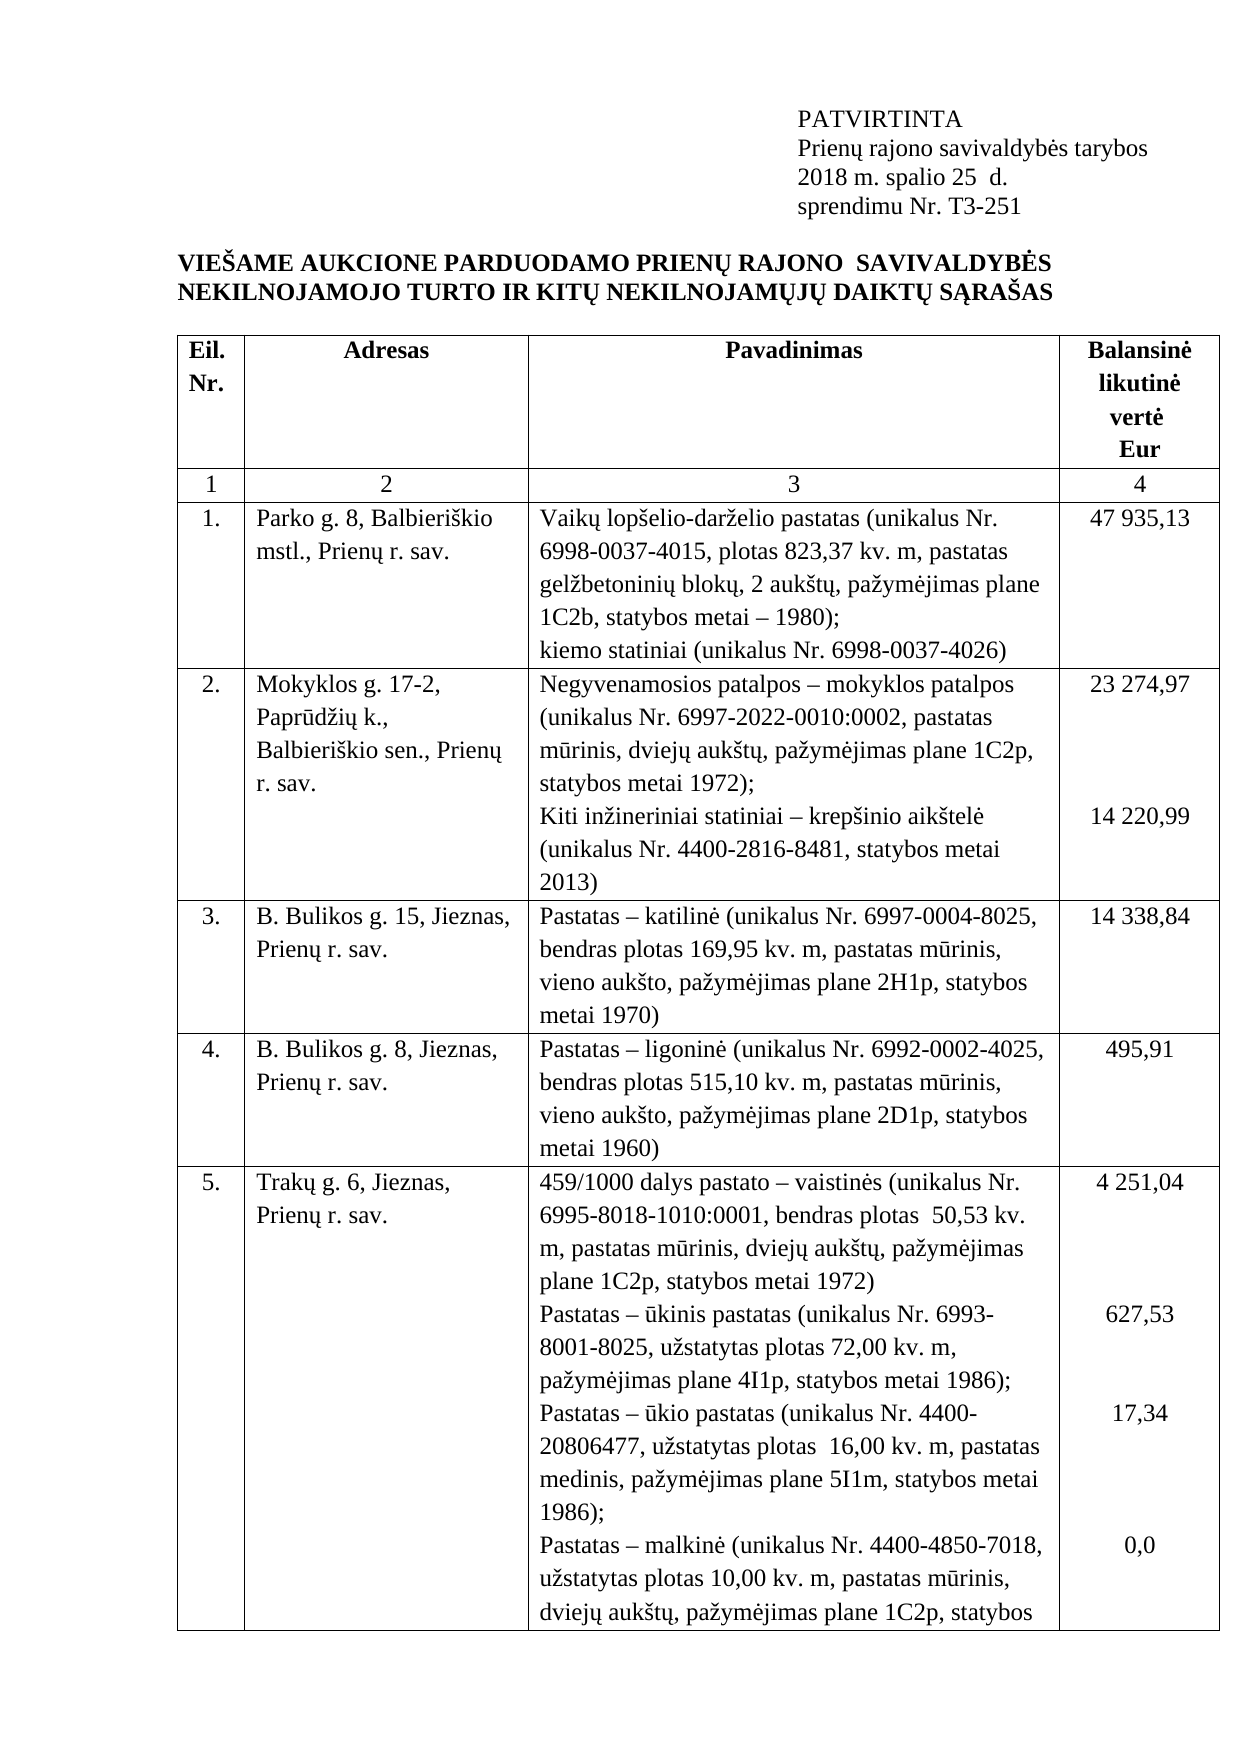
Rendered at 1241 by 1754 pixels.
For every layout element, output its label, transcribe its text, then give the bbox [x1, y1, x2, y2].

table_cell Pastatas – ligoninė (unikalus Nr. 6992-0002-4025, bendras plotas 515,10 kv. m, pastatas mūrinis, vieno aukšto, pažymėjimas plane 2D1p, statybos metai 1960) [529, 1034, 1059, 1166]
table_cell 4. [178, 1034, 244, 1166]
table_cell 4 [1060, 469, 1219, 502]
table_header Adresas [245, 336, 528, 468]
table_cell 23 274,97 14 220,99 [1060, 669, 1219, 900]
table_header Balansinė likutinė vertė Eur [1060, 336, 1219, 468]
text sprendimu Nr. T3-251 [177, 191, 1181, 219]
table_cell Trakų g. 6, Jieznas, Prienų r. sav. [245, 1167, 528, 1629]
table_cell 459/1000 dalys pastato – vaistinės (unikalus Nr. 6995-8018-1010:0001, bendras plotas 50,53 kv. m, pastatas mūrinis, dviejų aukštų, pažymėjimas plane 1C2p, statybos metai 1972) Pastatas – ūkinis pastatas (unikalus Nr. 6993-8001-8025, užstatytas plotas 72,00 kv. m, pažymėjimas plane 4I1p, statybos metai 1986); Pastatas – ūkio pastatas (unikalus Nr. 4400-20806477, užstatytas plotas 16,00 kv. m, pastatas medinis, pažymėjimas plane 5I1m, statybos metai 1986); Pastatas – malkinė (unikalus Nr. 4400-4850-7018, užstatytas plotas 10,00 kv. m, pastatas mūrinis, dviejų aukštų, pažymėjimas plane 1C2p, statybos [529, 1167, 1059, 1629]
text VIEŠAME AUKCIONE PARDUODAMO PRIENŲ RAJONO SAVIVALDYBĖS NEKILNOJAMOJO TURTO IR KITŲ NEKILNOJAMŲJŲ DAIKTŲ SĄRAŠAS [177, 248, 1181, 306]
table_cell 14 338,84 [1060, 901, 1219, 1033]
table_cell B. Bulikos g. 15, Jieznas, Prienų r. sav. [245, 901, 528, 1033]
table_cell 495,91 [1060, 1034, 1219, 1166]
table_cell Pastatas – katilinė (unikalus Nr. 6997-0004-8025, bendras plotas 169,95 kv. m, pastatas mūrinis, vieno aukšto, pažymėjimas plane 2H1p, statybos metai 1970) [529, 901, 1059, 1033]
table_cell 1. [178, 503, 244, 668]
table_cell 3. [178, 901, 244, 1033]
table_cell 2. [178, 669, 244, 900]
table_header Eil. Nr. [178, 336, 244, 468]
table_cell Negyvenamosios patalpos – mokyklos patalpos (unikalus Nr. 6997-2022-0010:0002, pastatas mūrinis, dviejų aukštų, pažymėjimas plane 1C2p, statybos metai 1972); Kiti inžineriniai statiniai – krepšinio aikštelė (unikalus Nr. 4400-2816-8481, statybos metai 2013) [529, 669, 1059, 900]
text PATVIRTINTA [177, 104, 1181, 133]
table_cell B. Bulikos g. 8, Jieznas, Prienų r. sav. [245, 1034, 528, 1166]
table_cell Mokyklos g. 17-2, Paprūdžių k., Balbieriškio sen., Prienų r. sav. [245, 669, 528, 900]
table_cell Vaikų lopšelio-darželio pastatas (unikalus Nr. 6998-0037-4015, plotas 823,37 kv. m, pastatas gelžbetoninių blokų, 2 aukštų, pažymėjimas plane 1C2b, statybos metai – 1980); kiemo statiniai (unikalus Nr. 6998-0037-4026) [529, 503, 1059, 668]
table_header Pavadinimas [529, 336, 1059, 468]
table_cell 4 251,04 627,53 17,34 0,0 [1060, 1167, 1219, 1629]
table_cell 2 [245, 469, 528, 502]
table_cell 5. [178, 1167, 244, 1629]
table_cell 47 935,13 [1060, 503, 1219, 668]
text Prienų rajono savivaldybės tarybos [177, 133, 1181, 162]
table_cell Parko g. 8, Balbieriškio mstl., Prienų r. sav. [245, 503, 528, 668]
table_cell 1 [178, 469, 244, 502]
table_cell 3 [529, 469, 1059, 502]
text 2018 m. spalio 25 d. [177, 162, 1181, 191]
